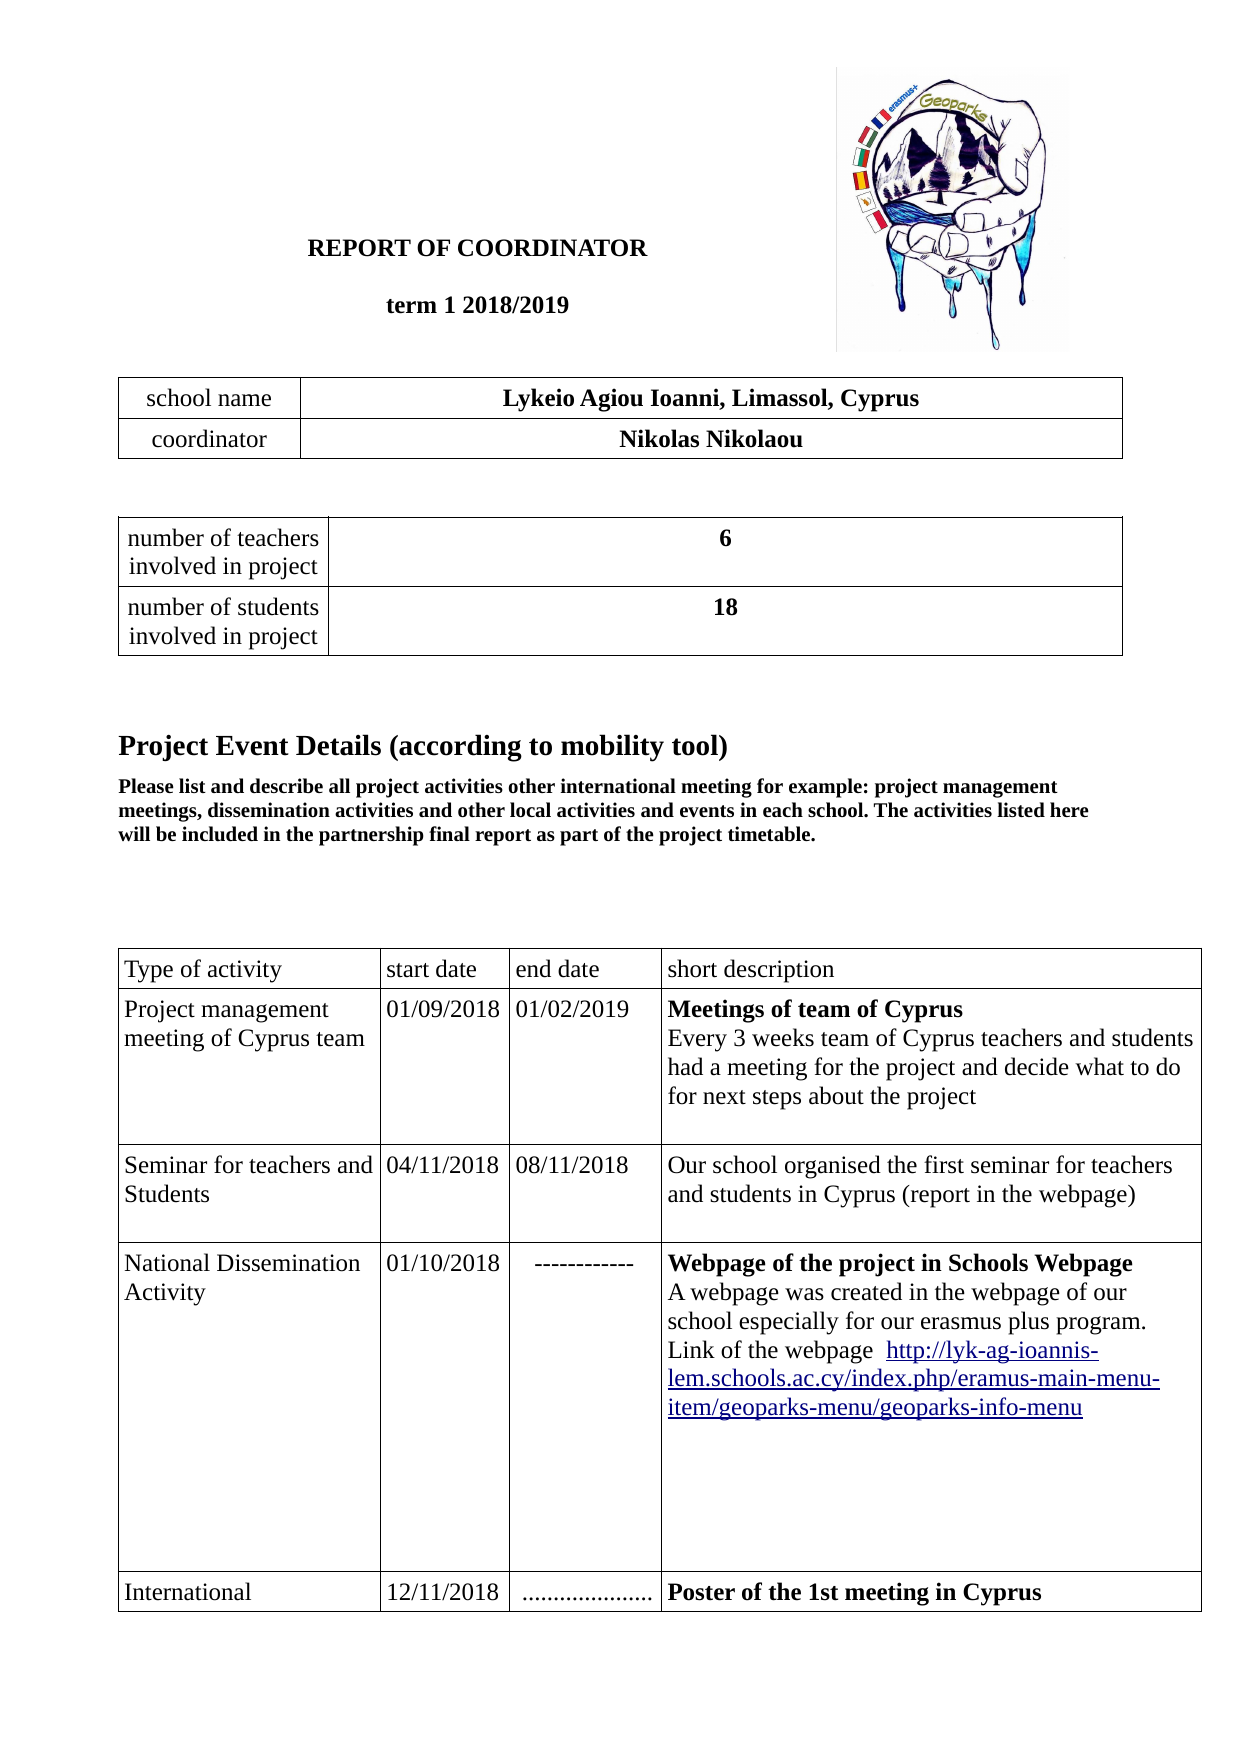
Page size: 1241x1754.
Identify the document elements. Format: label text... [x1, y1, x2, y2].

table_cell 01/10/2018 [381, 1243, 509, 1571]
table_cell 04/11/2018 [381, 1145, 509, 1242]
table_cell 01/02/2019 [510, 989, 661, 1144]
text [1071, 291, 1122, 319]
table_header number of teachers involved in project [119, 518, 328, 586]
table_cell Poster of the 1st meeting in Cyprus [662, 1572, 1201, 1611]
table_cell Meetings of team of Cyprus Every 3 weeks team of Cyprus teachers and students had a meeting for the project and decide what to do for next steps about the project [662, 989, 1201, 1144]
table_cell ..................... [510, 1572, 661, 1611]
table_cell International [119, 1572, 380, 1611]
table_header school name [119, 378, 300, 418]
table_cell Webpage of the project in Schools Webpage A webpage was created in the webpage of our school especially for our erasmus plus program. Link of the webpage http://lyk-ag-ioannis-lem.schools.ac.cy/index.php/eramus-main-menu-item/geoparks-menu/geoparks-info-menu [662, 1243, 1201, 1571]
table_cell National Dissemination Activity [119, 1243, 380, 1571]
table_header 6 [329, 518, 1122, 586]
text term 1 2018/2019 [118, 291, 836, 319]
text REPORT OF COORDINATOR [118, 233, 836, 262]
table_header Type of activity [119, 949, 380, 988]
text [1071, 233, 1122, 262]
table_cell number of students involved in project [119, 587, 328, 655]
table_header end date [510, 949, 661, 988]
table_cell 18 [329, 587, 1122, 655]
table_cell Our school organised the first seminar for teachers and students in Cyprus (report in the webpage) [662, 1145, 1201, 1242]
subtitle Please list and describe all project activities other international meeting for example: project management meetings, dissemination activities and other local activities and events in each school. The activities listed here will be included in the partnership final report as part of the project timetable. [118, 774, 1122, 846]
table_cell Project management meeting of Cyprus team [119, 989, 380, 1144]
table_cell ------------ [510, 1243, 661, 1571]
table_cell coordinator [119, 419, 300, 458]
table_cell 12/11/2018 [381, 1572, 509, 1611]
subtitle Project Event Details (according to mobility tool) [118, 728, 1122, 761]
table_cell Seminar for teachers and Students [119, 1145, 380, 1242]
table_cell 08/11/2018 [510, 1145, 661, 1242]
table_header Lykeio Agiou Ioanni, Limassol, Cyprus [301, 378, 1122, 418]
table_header start date [381, 949, 509, 988]
table_header short description [662, 949, 1201, 988]
table_cell Nikolas Nikolaou [301, 419, 1122, 458]
table_cell 01/09/2018 [381, 989, 509, 1144]
